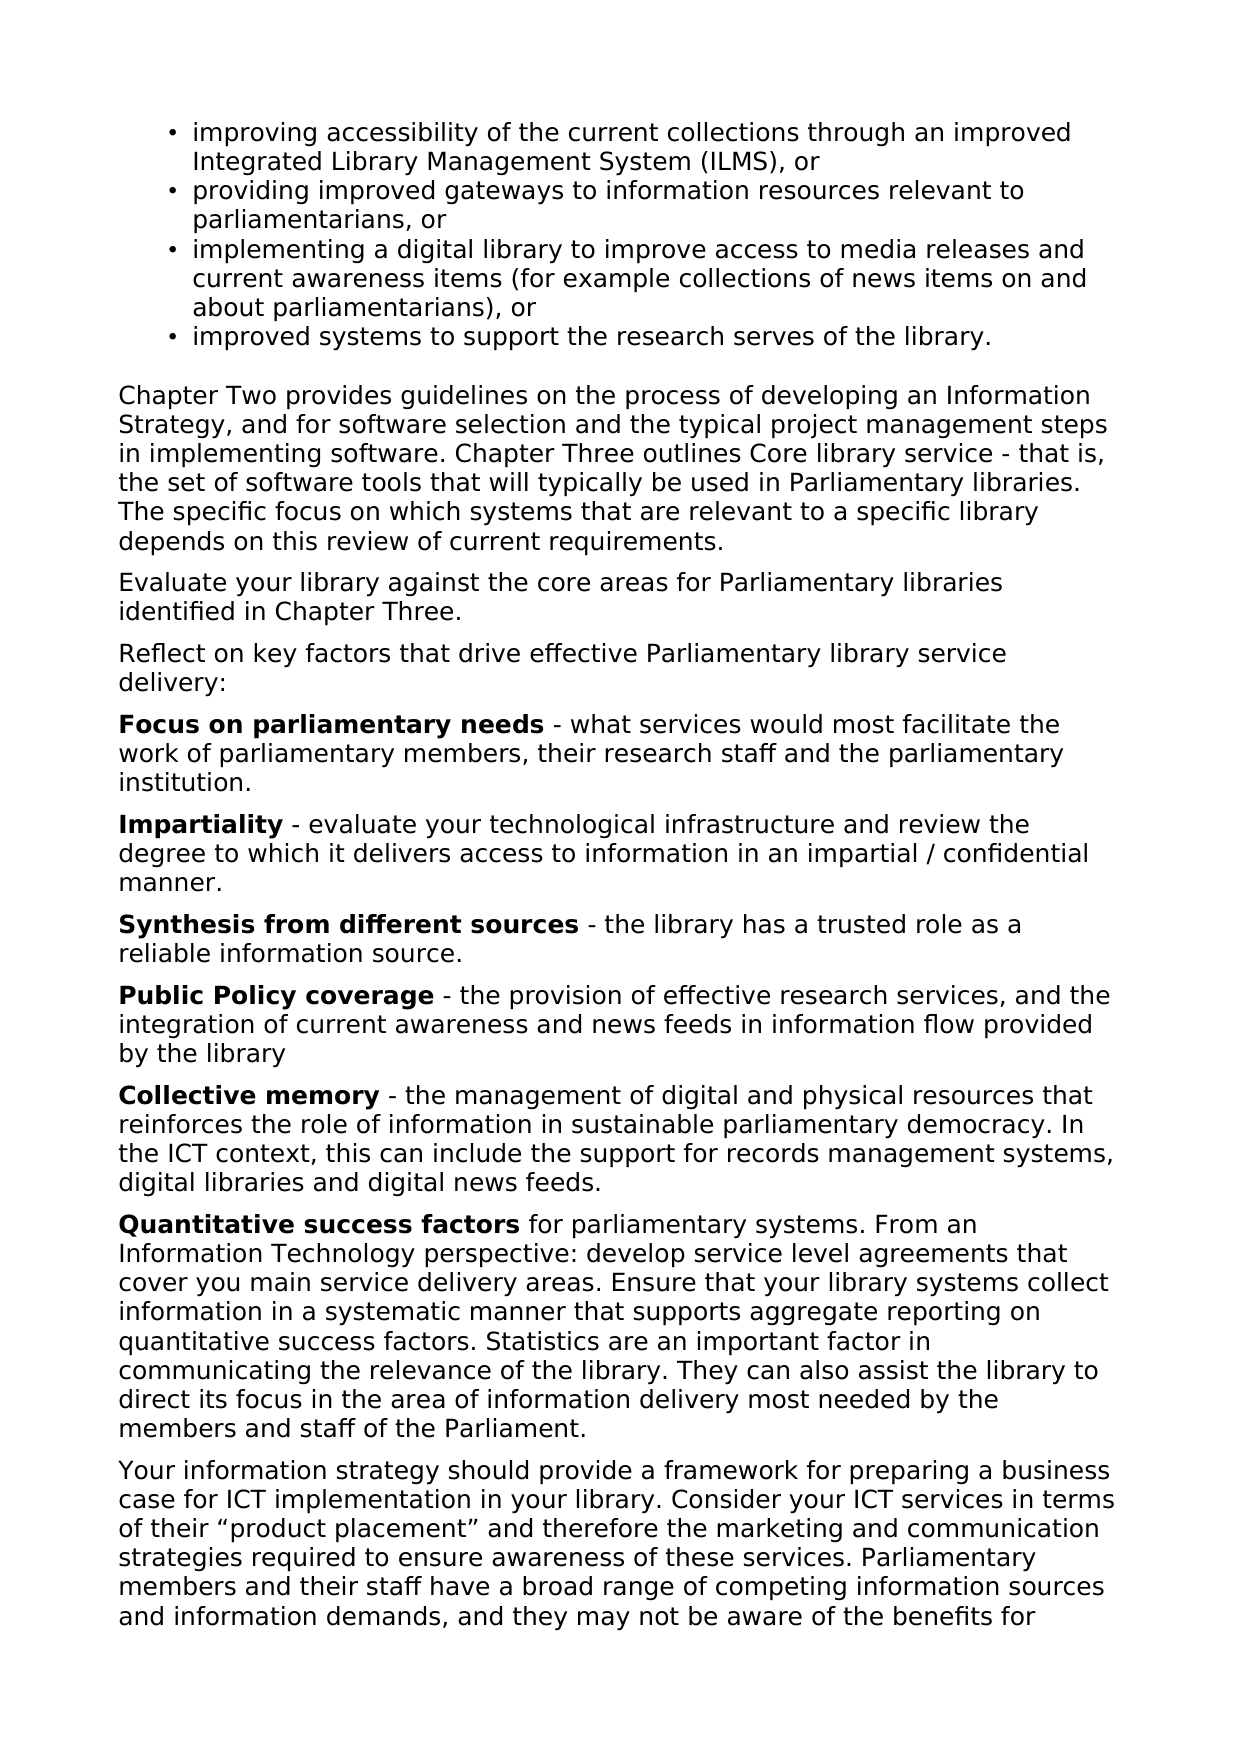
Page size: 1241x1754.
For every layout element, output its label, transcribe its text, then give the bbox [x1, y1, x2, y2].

text Focus on parliamentary needs - what services would most facilitate the work of parliamentary members, their research staff and the parliamentary institution. [118, 710, 1122, 798]
text Synthesis from different sources - the library has a trusted role as a reliable information source. [118, 910, 1122, 968]
text Public Policy coverage - the provision of effective research services, and the integration of current awareness and news feeds in information flow provided by the library [118, 981, 1122, 1068]
text Quantitative success factors for parliamentary systems. From an Information Technology perspective: develop service level agreements that cover you main service delivery areas. Ensure that your library systems collect information in a systematic manner that supports aggregate reporting on quantitative success factors. Statistics are an important factor in communicating the relevance of the library. They can also assist the library to direct its focus in the area of information delivery most needed by the members and staff of the Parliament. [118, 1210, 1122, 1443]
list providing improved gateways to information resources relevant to parliamentarians, or [177, 176, 1122, 235]
list improving accessibility of the current collections through an improved Integrated Library Management System (ILMS), or [177, 118, 1122, 176]
text Reflect on key factors that drive effective Parliamentary library service delivery: [118, 639, 1122, 698]
list improved systems to support the research serves of the library. [177, 322, 1122, 351]
text Evaluate your library against the core areas for Parliamentary libraries identified in Chapter Three. [118, 568, 1122, 627]
text Your information strategy should provide a framework for preparing a business case for ICT implementation in your library. Consider your ICT services in terms of their “product placement” and therefore the marketing and communication strategies required to ensure awareness of these services. Parliamentary members and their staff have a broad range of competing information sources and information demands, and they may not be aware of the benefits for [118, 1456, 1122, 1631]
text Impartiality - evaluate your technological infrastructure and review the degree to which it delivers access to information in an impartial / confidential manner. [118, 810, 1122, 898]
list implementing a digital library to improve access to media releases and current awareness items (for example collections of news items on and about parliamentarians), or [177, 235, 1122, 322]
text Collective memory - the management of digital and physical resources that reinforces the role of information in sustainable parliamentary democracy. In the ICT context, this can include the support for records management systems, digital libraries and digital news feeds. [118, 1081, 1122, 1198]
text Chapter Two provides guidelines on the process of developing an Information Strategy, and for software selection and the typical project management steps in implementing software. Chapter Three outlines Core library service - that is, the set of software tools that will typically be used in Parliamentary libraries. The specific focus on which systems that are relevant to a specific library depends on this review of current requirements. [118, 381, 1122, 556]
